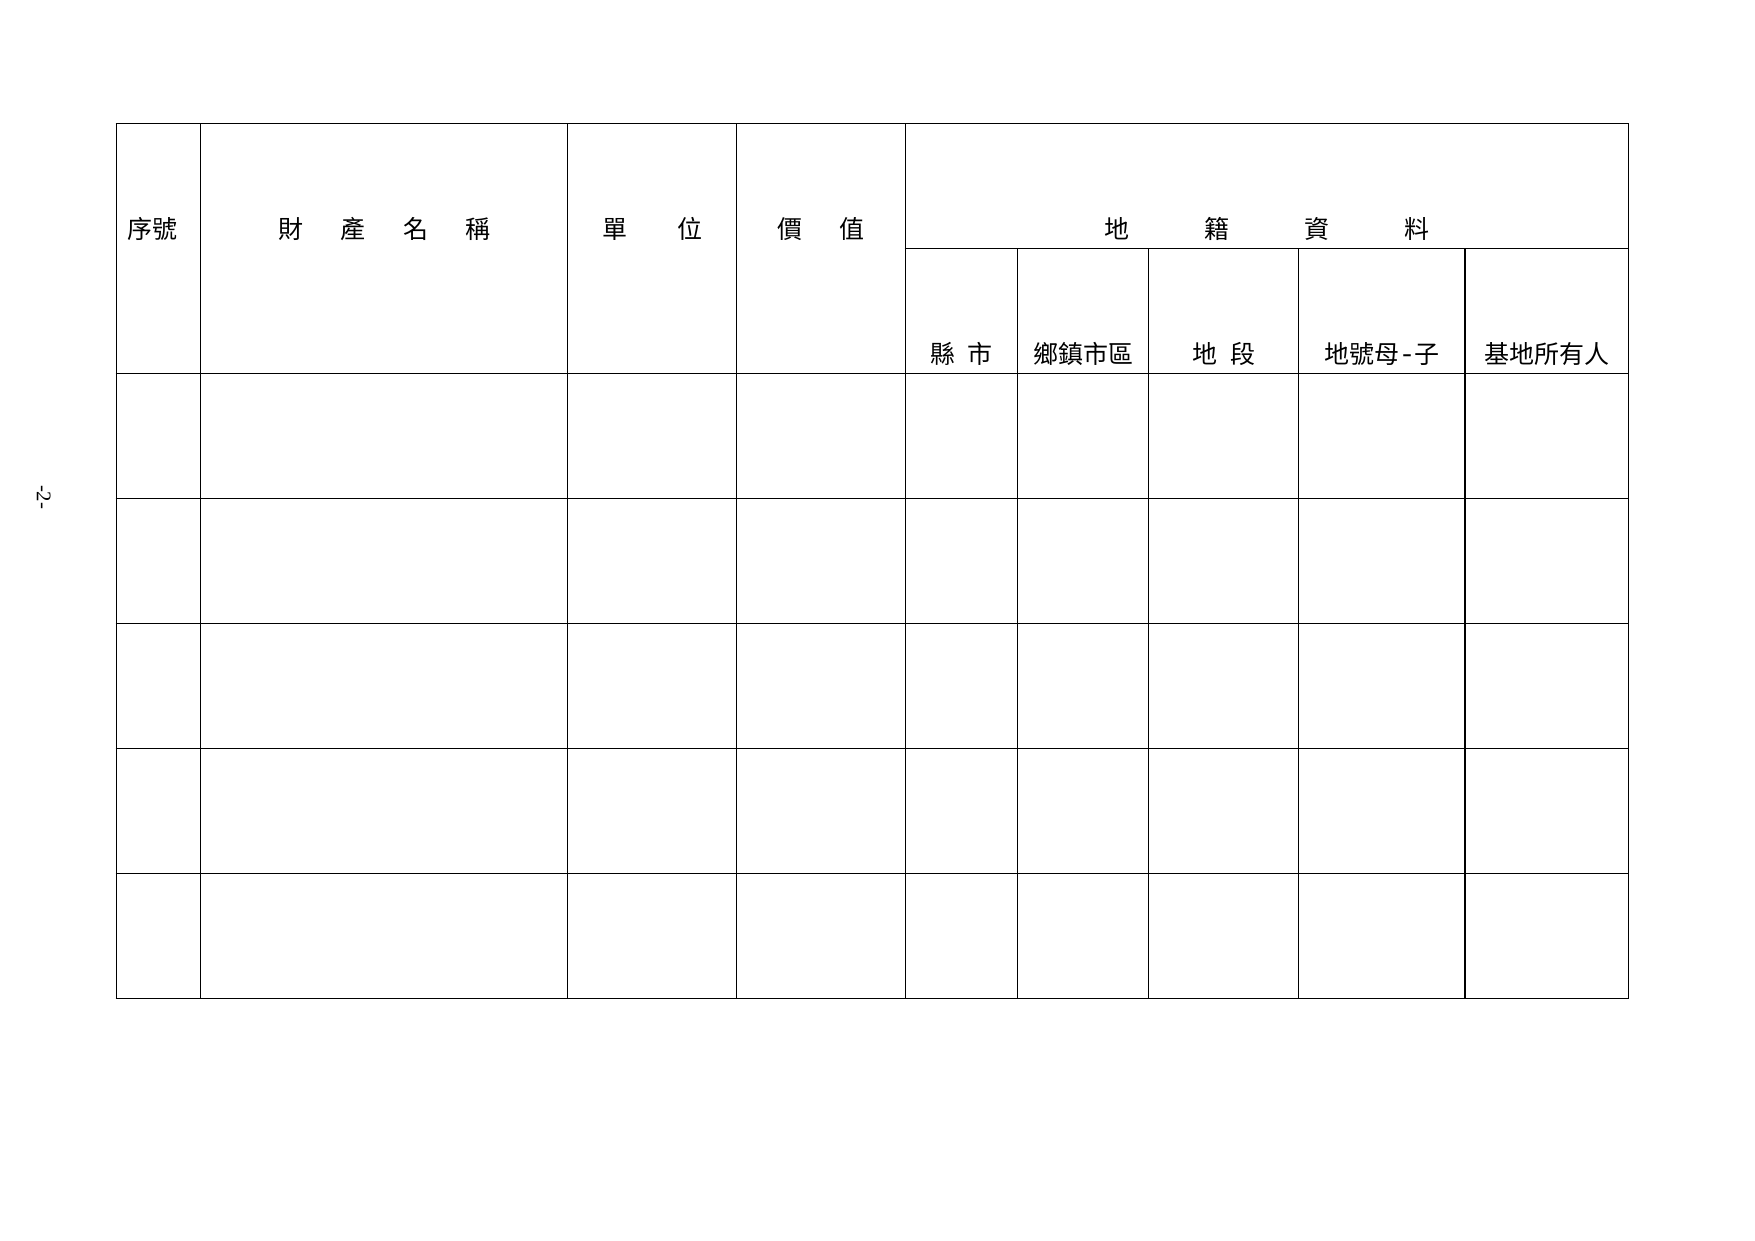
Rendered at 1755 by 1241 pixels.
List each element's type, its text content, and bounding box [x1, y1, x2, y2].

table_cell [737, 624, 905, 748]
table_cell [568, 499, 736, 623]
table_cell 鄉鎮市區 [1018, 249, 1148, 373]
table_cell [568, 749, 736, 873]
table_cell [1299, 749, 1464, 873]
table_cell [117, 624, 200, 748]
table_header 地 籍 資 料 [906, 124, 1628, 248]
table_cell [1466, 749, 1628, 873]
table_cell [1299, 624, 1464, 748]
table_header 單 位 [568, 124, 736, 373]
table_cell [1466, 374, 1628, 498]
table_cell [906, 499, 1017, 623]
table_cell [1149, 624, 1298, 748]
table_cell [1018, 374, 1148, 498]
table_cell [906, 374, 1017, 498]
table_cell 基地所有人 [1466, 249, 1628, 373]
table_cell [568, 624, 736, 748]
table_header 財 產 名 稱 [201, 124, 567, 373]
table_cell [201, 374, 567, 498]
table_cell [201, 874, 567, 998]
table_cell [1299, 499, 1464, 623]
table_header 價 值 [737, 124, 905, 373]
table_cell 地號母-子 [1299, 249, 1464, 373]
table_cell [1018, 874, 1148, 998]
table_cell [117, 749, 200, 873]
table_cell [1018, 624, 1148, 748]
table_cell [1018, 749, 1148, 873]
table_cell [1149, 749, 1298, 873]
table_cell [568, 874, 736, 998]
table_cell [1466, 624, 1628, 748]
table_cell [1299, 374, 1464, 498]
table_cell 縣 市 [906, 249, 1017, 373]
table_cell [201, 749, 567, 873]
table_cell [117, 874, 200, 998]
table_cell [737, 499, 905, 623]
table_cell [1149, 499, 1298, 623]
table_cell [906, 624, 1017, 748]
table_cell [1149, 374, 1298, 498]
table_cell [1466, 874, 1628, 998]
table_header 序號 [117, 124, 200, 373]
table_cell [1299, 874, 1464, 998]
table_cell [737, 374, 905, 498]
table_cell [1018, 499, 1148, 623]
table_cell [201, 624, 567, 748]
table_cell [201, 499, 567, 623]
table_cell [906, 874, 1017, 998]
table_cell [906, 749, 1017, 873]
table_cell [117, 374, 200, 498]
table_cell [568, 374, 736, 498]
table_cell [737, 874, 905, 998]
table_cell [1149, 874, 1298, 998]
table_cell [1466, 499, 1628, 623]
table_cell [737, 749, 905, 873]
table_cell [117, 499, 200, 623]
table_cell 地 段 [1149, 249, 1298, 373]
